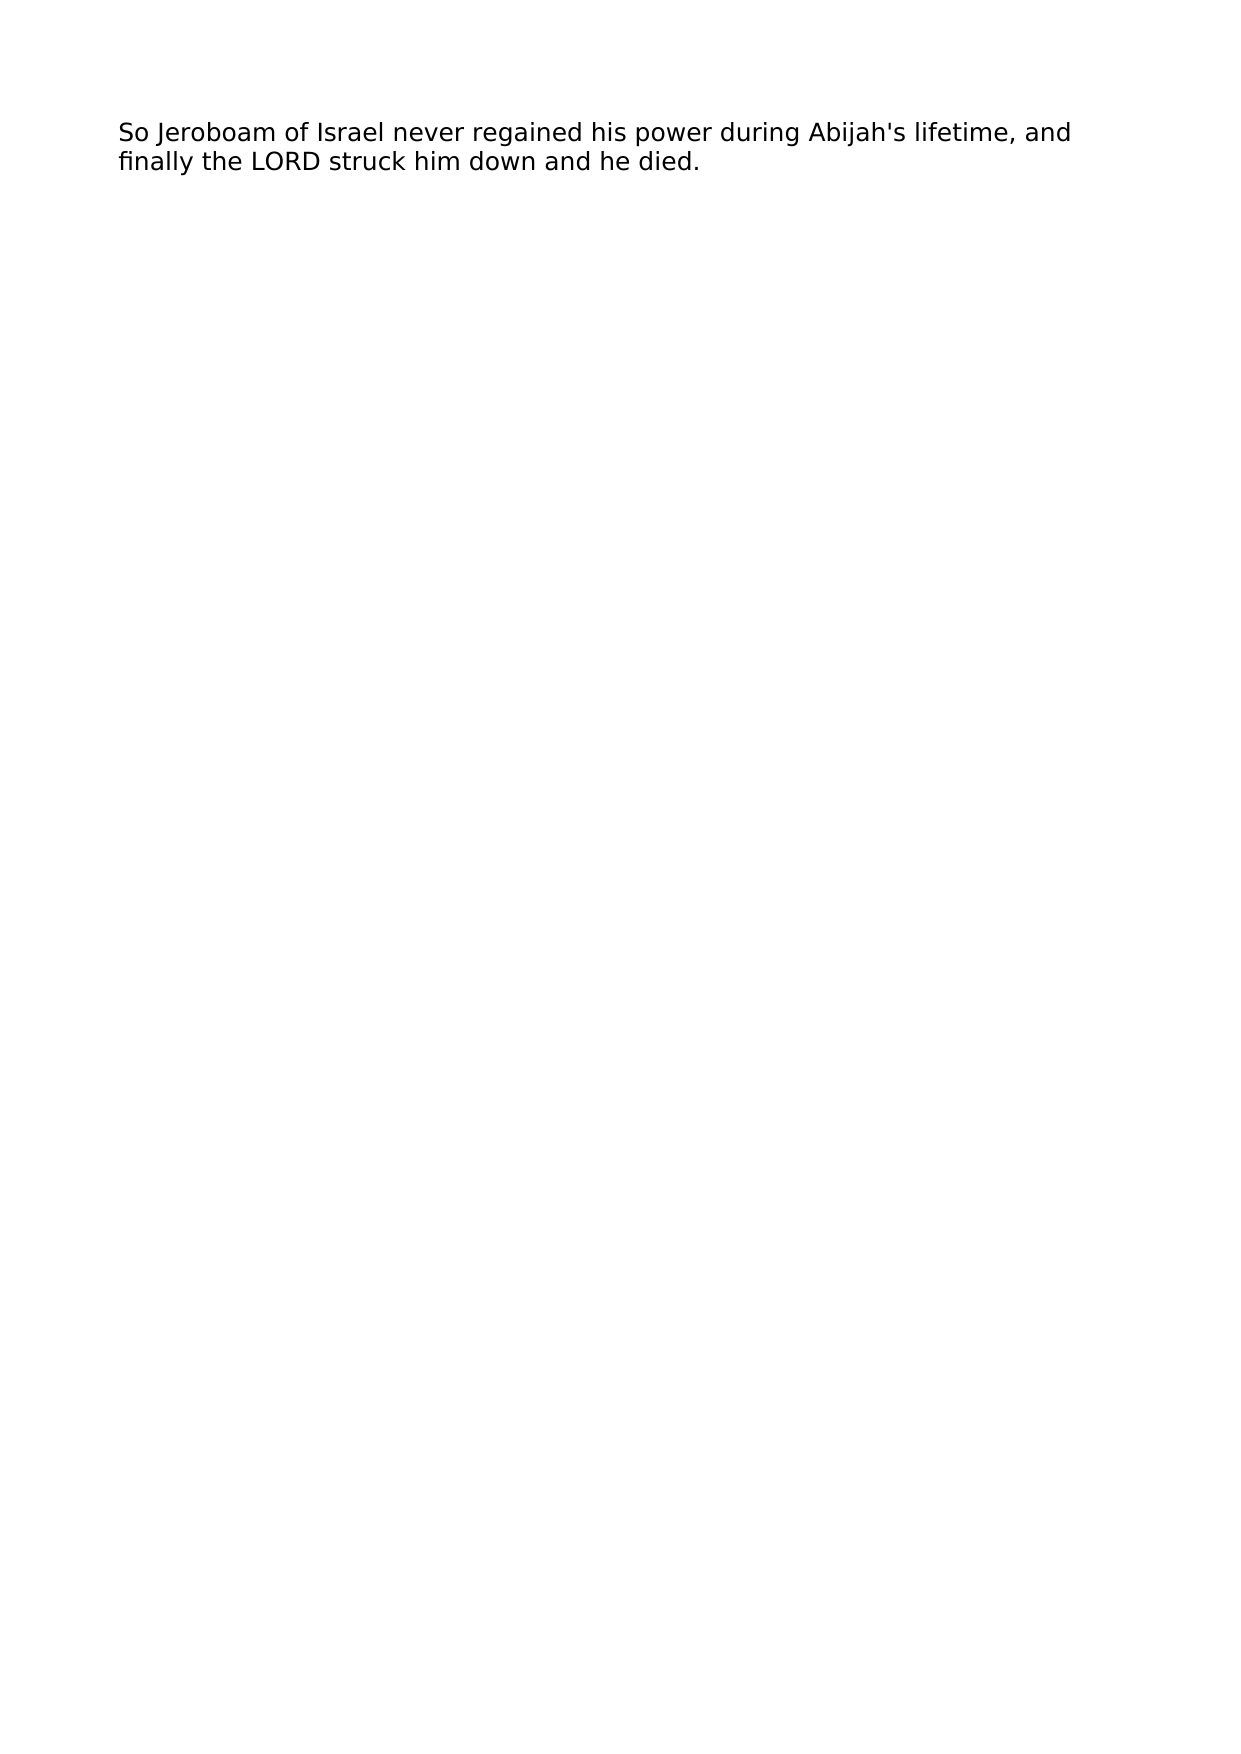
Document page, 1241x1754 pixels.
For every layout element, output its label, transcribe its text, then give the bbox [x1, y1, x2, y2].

text So Jeroboam of Israel never regained his power during Abijah's lifetime, and finally the LORD struck him down and he died. [118, 118, 1122, 176]
